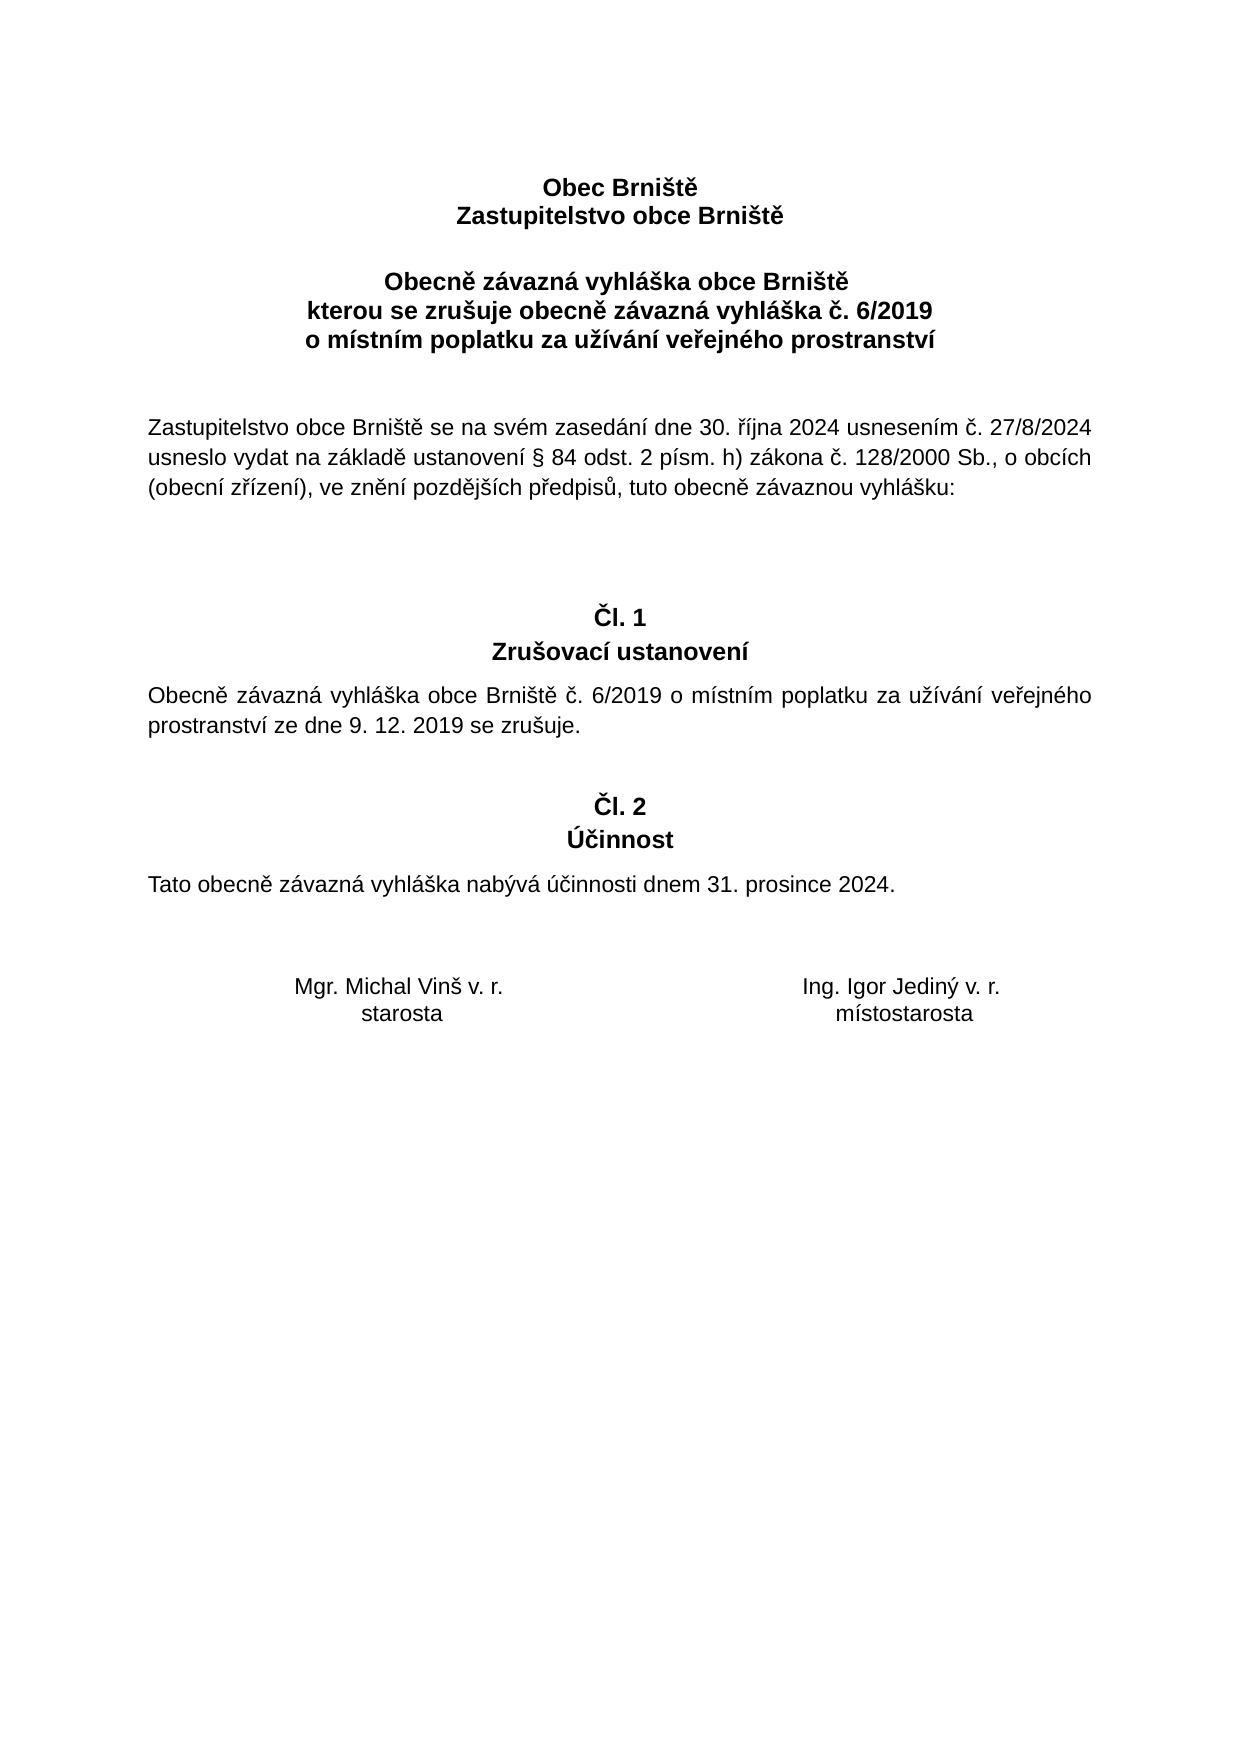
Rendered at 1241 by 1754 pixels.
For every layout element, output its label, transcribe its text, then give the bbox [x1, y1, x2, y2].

table_cell [148, 1032, 650, 1150]
text Zastupitelstvo obce Brniště se na svém zasedání dne 30. října 2024 usnesením č. 27/8/2024 usneslo vydat na základě ustanovení § 84 odst. 2 písm. h) zákona č. 128/2000 Sb., o obcích (obecní zřízení), ve znění pozdějších předpisů, tuto obecně závaznou vyhlášku: [148, 414, 1093, 500]
subtitle Čl. 1 Zrušovací ustanovení [148, 603, 1093, 665]
text Obec Brniště Zastupitelstvo obce Brniště [148, 173, 1093, 230]
subtitle Čl. 2 Účinnost [148, 792, 1093, 854]
subtitle Obecně závazná vyhláška obce Brniště kterou se zrušuje obecně závazná vyhláška č. 6/2019 o místním poplatku za užívání veřejného prostranství [148, 267, 1093, 382]
text Tato obecně závazná vyhláška nabývá účinnosti dnem 31. prosince 2024. [148, 871, 1093, 897]
table_header Mgr. Michal Vinš v. r. starosta [148, 914, 650, 1032]
text Obecně závazná vyhláška obce Brniště č. 6/2019 o místním poplatku za užívání veřejného prostranství ze dne 9. 12. 2019 se zrušuje. [148, 682, 1093, 738]
table_header Ing. Igor Jediný v. r. místostarosta [650, 914, 1152, 1032]
table_cell [650, 1032, 1152, 1150]
